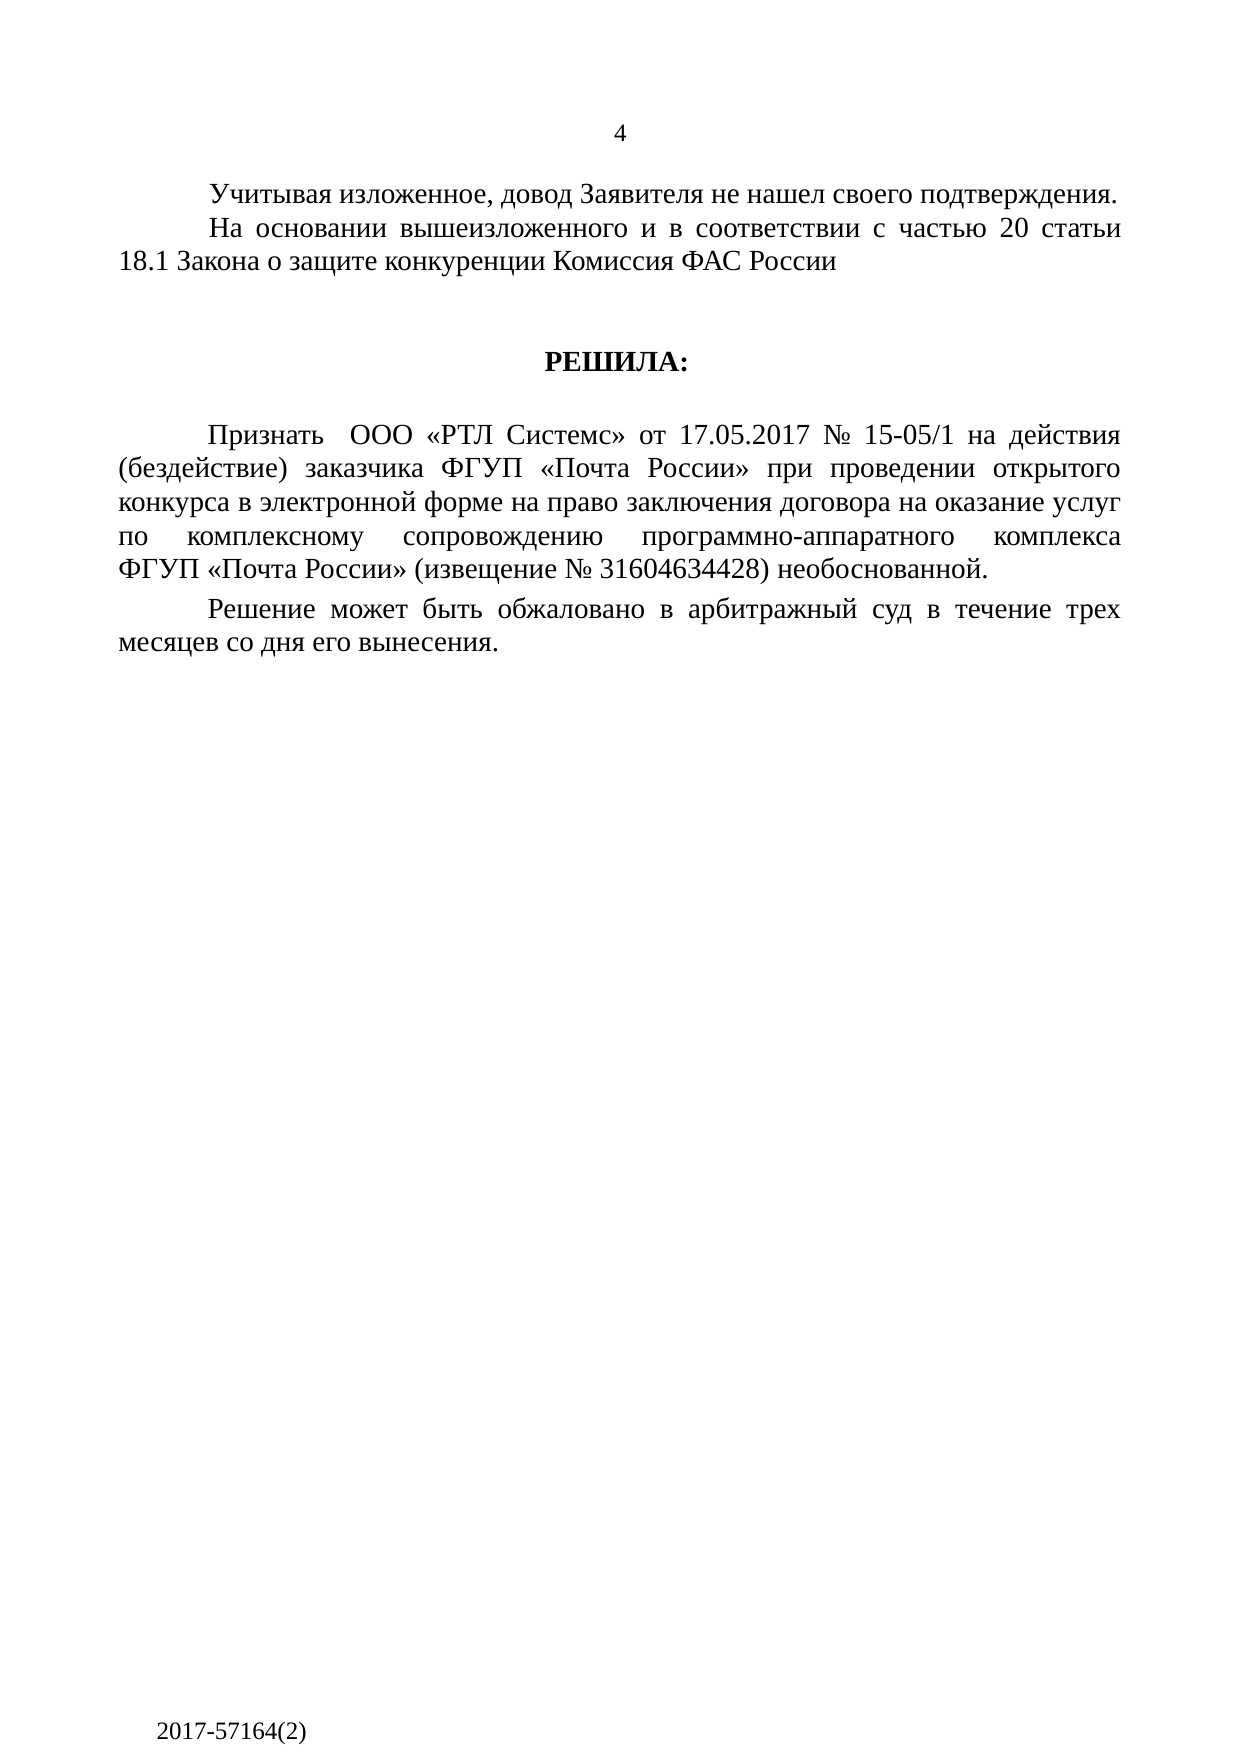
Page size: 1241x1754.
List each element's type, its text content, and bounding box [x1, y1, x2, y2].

text РЕШИЛА: [118, 344, 1122, 378]
text Учитывая изложенное, довод Заявителя не нашел своего подтверждения. [118, 176, 1122, 210]
text На основании вышеизложенного и в соответствии с частью 20 статьи 18.1 Закона о защите конкуренции Комиссия ФАС России [118, 210, 1122, 277]
text Признать ООО «РТЛ Системс» от 17.05.2017 № 15-05/1 на действия (бездействие) заказчика ФГУП «Почта России» при проведении открытого конкурса в электронной форме на право заключения договора на оказание услуг по комплексному сопровождению программно-аппаратного комплекса ФГУП «Почта России» (извещение № 31604634428) необоснованной. [118, 417, 1122, 585]
text Решение может быть обжаловано в арбитражный суд в течение трех месяцев со дня его вынесения. [118, 591, 1122, 658]
